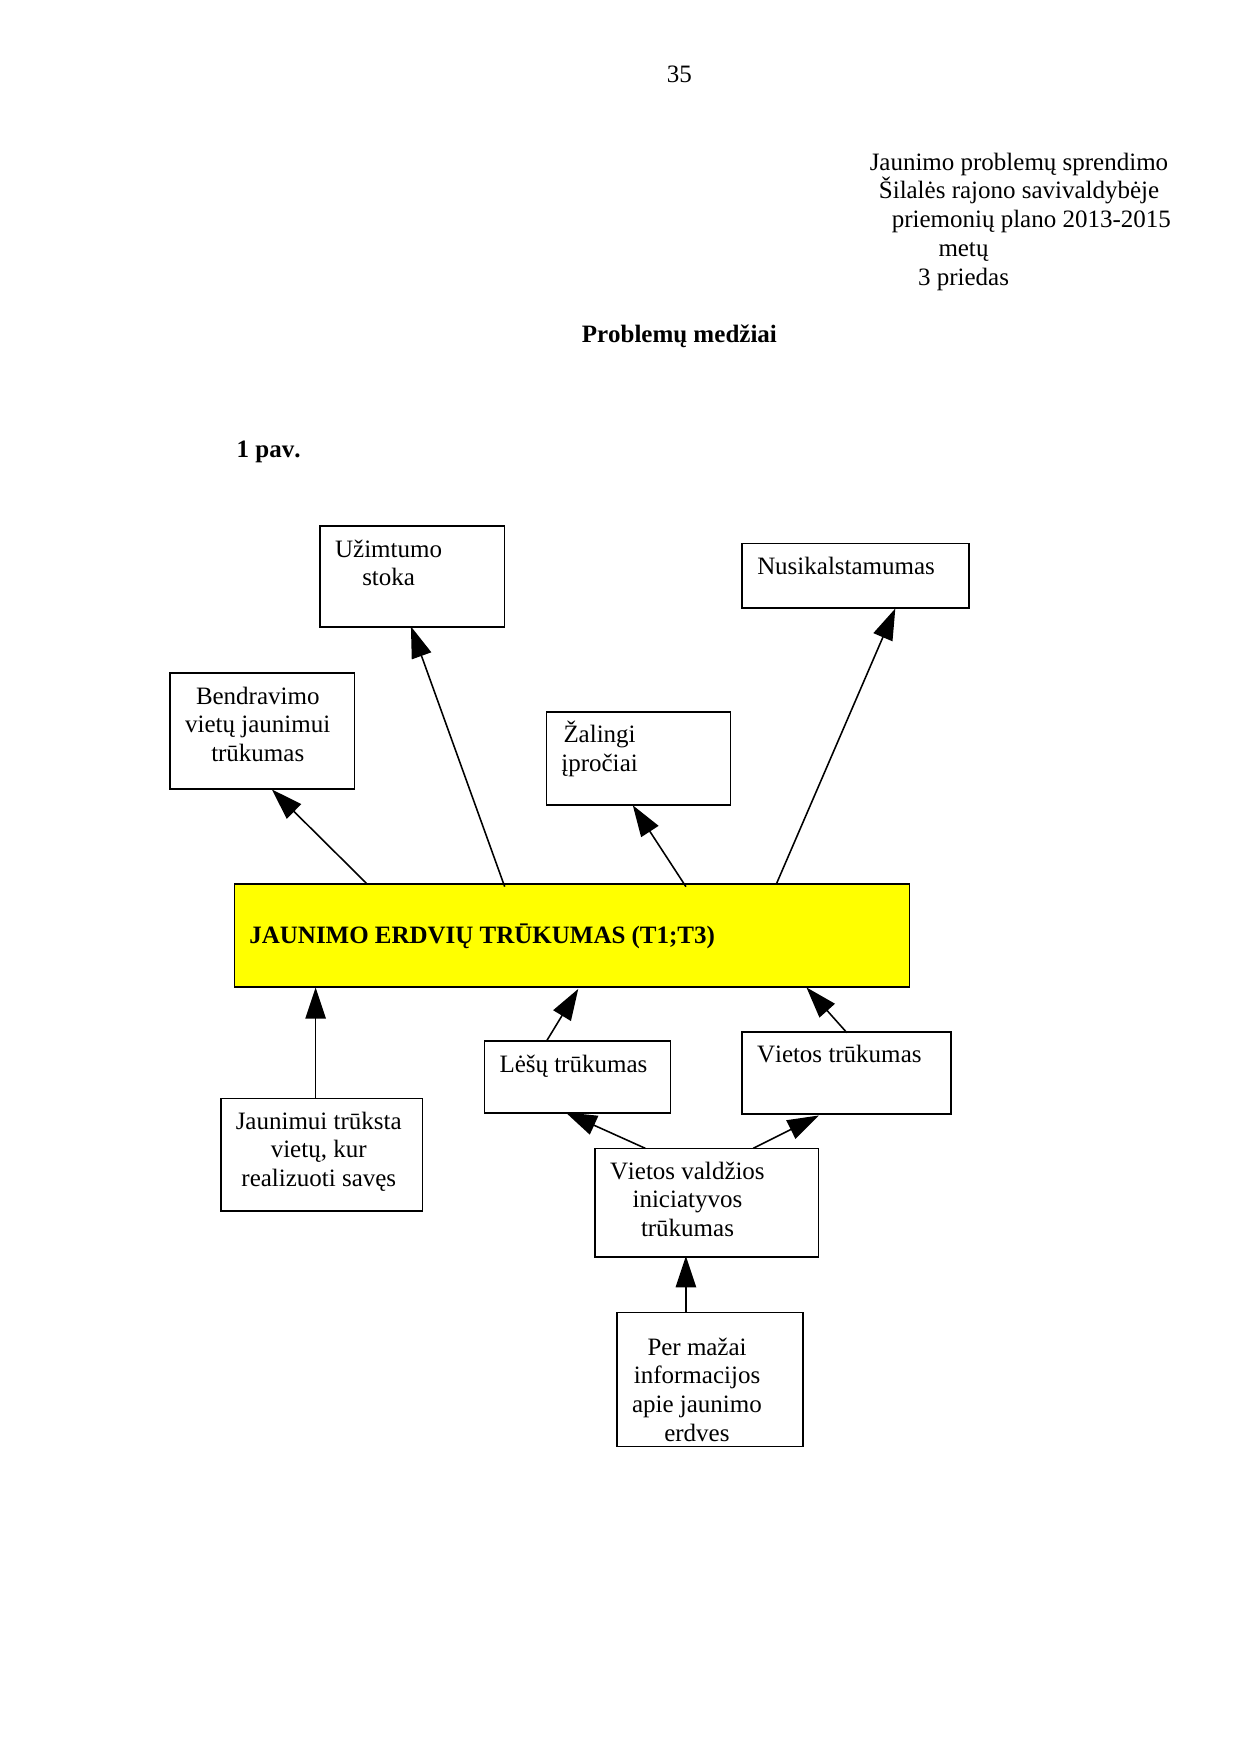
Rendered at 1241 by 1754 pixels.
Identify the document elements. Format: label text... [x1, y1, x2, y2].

text Šilalės rajono savivaldybėje [177, 176, 1181, 204]
text 3 priedas [177, 262, 1181, 291]
text metų [177, 233, 1181, 262]
text 1 pav. [236, 434, 1181, 463]
text Problemų medžiai [177, 319, 1181, 348]
text priemonių plano 2013-2015 [177, 204, 1181, 233]
text Jaunimo problemų sprendimo [177, 147, 1181, 176]
